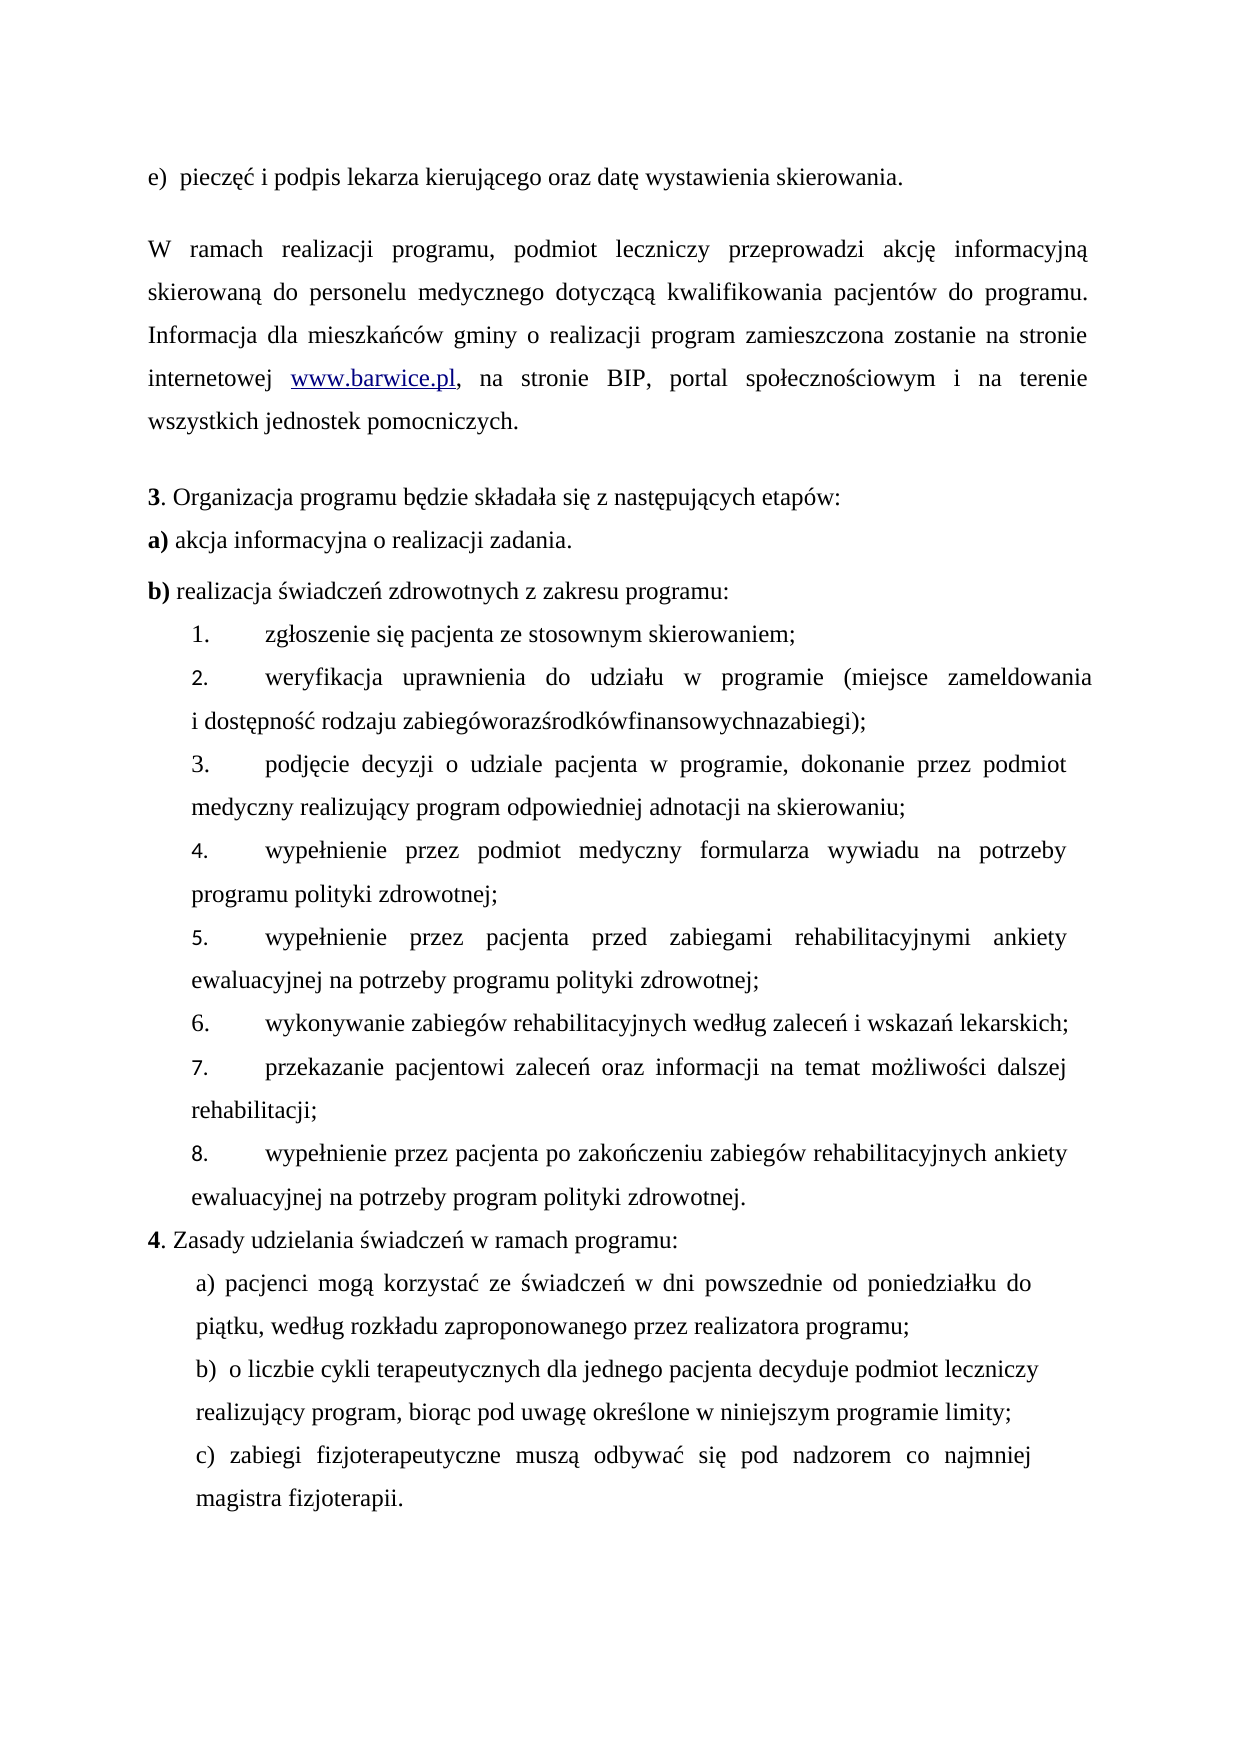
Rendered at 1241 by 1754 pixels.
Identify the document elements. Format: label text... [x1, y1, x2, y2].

list podjęcie decyzji o udziale pacjenta w programie, dokonanie przez podmiot medyczny realizujący program odpowiedniej adnotacji na skierowaniu; [191, 749, 1068, 821]
text b) o liczbie cykli terapeutycznych dla jednego pacjenta decyduje podmiot leczniczy realizujący program, biorąc pod uwagę określone w niniejszym programie limity; [196, 1354, 1053, 1426]
list wypełnienie przez pacjenta przed zabiegami rehabilitacyjnymi ankiety ewaluacyjnej na potrzeby programu polityki zdrowotnej; [191, 922, 1068, 994]
list wypełnienie przez podmiot medyczny formularza wywiadu na potrzeby programu polityki zdrowotnej; [191, 835, 1068, 907]
text b) realizacja świadczeń zdrowotnych z zakresu programu: [148, 576, 1093, 605]
list przekazanie pacjentowi zaleceń oraz informacji na temat możliwości dalszej rehabilitacji; [191, 1052, 1068, 1124]
text 4. Zasady udzielania świadczeń w ramach programu: [148, 1225, 1093, 1253]
text 3. Organizacja programu będzie składała się z następujących etapów: [148, 482, 1093, 511]
text W ramach realizacji programu, podmiot leczniczy przeprowadzi akcję informacyjną skierowaną do personelu medycznego dotyczącą kwalifikowania pacjentów do programu. Informacja dla mieszkańców gminy o realizacji program zamieszczona zostanie na stronie internetowej www.barwice.pl, na stronie BIP, portal społecznościowym i na terenie wszystkich jednostek pomocniczych. [148, 191, 1088, 435]
text a) akcja informacyjna o realizacji zadania. [148, 526, 1093, 554]
list weryfikacja uprawnienia do udziału w programie (miejsce zameldowania i dostępność rodzaju zabiegóworazśrodkówfinansowychnazabiegi); [191, 662, 1093, 735]
text a) pacjenci mogą korzystać ze świadczeń w dni powszednie od poniedziałku do piątku, według rozkładu zaproponowanego przez realizatora programu; [196, 1268, 1032, 1340]
list wypełnienie przez pacjenta po zakończeniu zabiegów rehabilitacyjnych ankiety ewaluacyjnej na potrzeby program polityki zdrowotnej. [191, 1138, 1068, 1210]
list zgłoszenie się pacjenta ze stosownym skierowaniem; [191, 619, 1093, 648]
list wykonywanie zabiegów rehabilitacyjnych według zaleceń i wskazań lekarskich; [191, 1008, 1093, 1037]
text e) pieczęć i podpis lekarza kierującego oraz datę wystawienia skierowania. [148, 148, 1093, 191]
text c) zabiegi fizjoterapeutyczne muszą odbywać się pod nadzorem co najmniej magistra fizjoterapii. [196, 1440, 1032, 1512]
